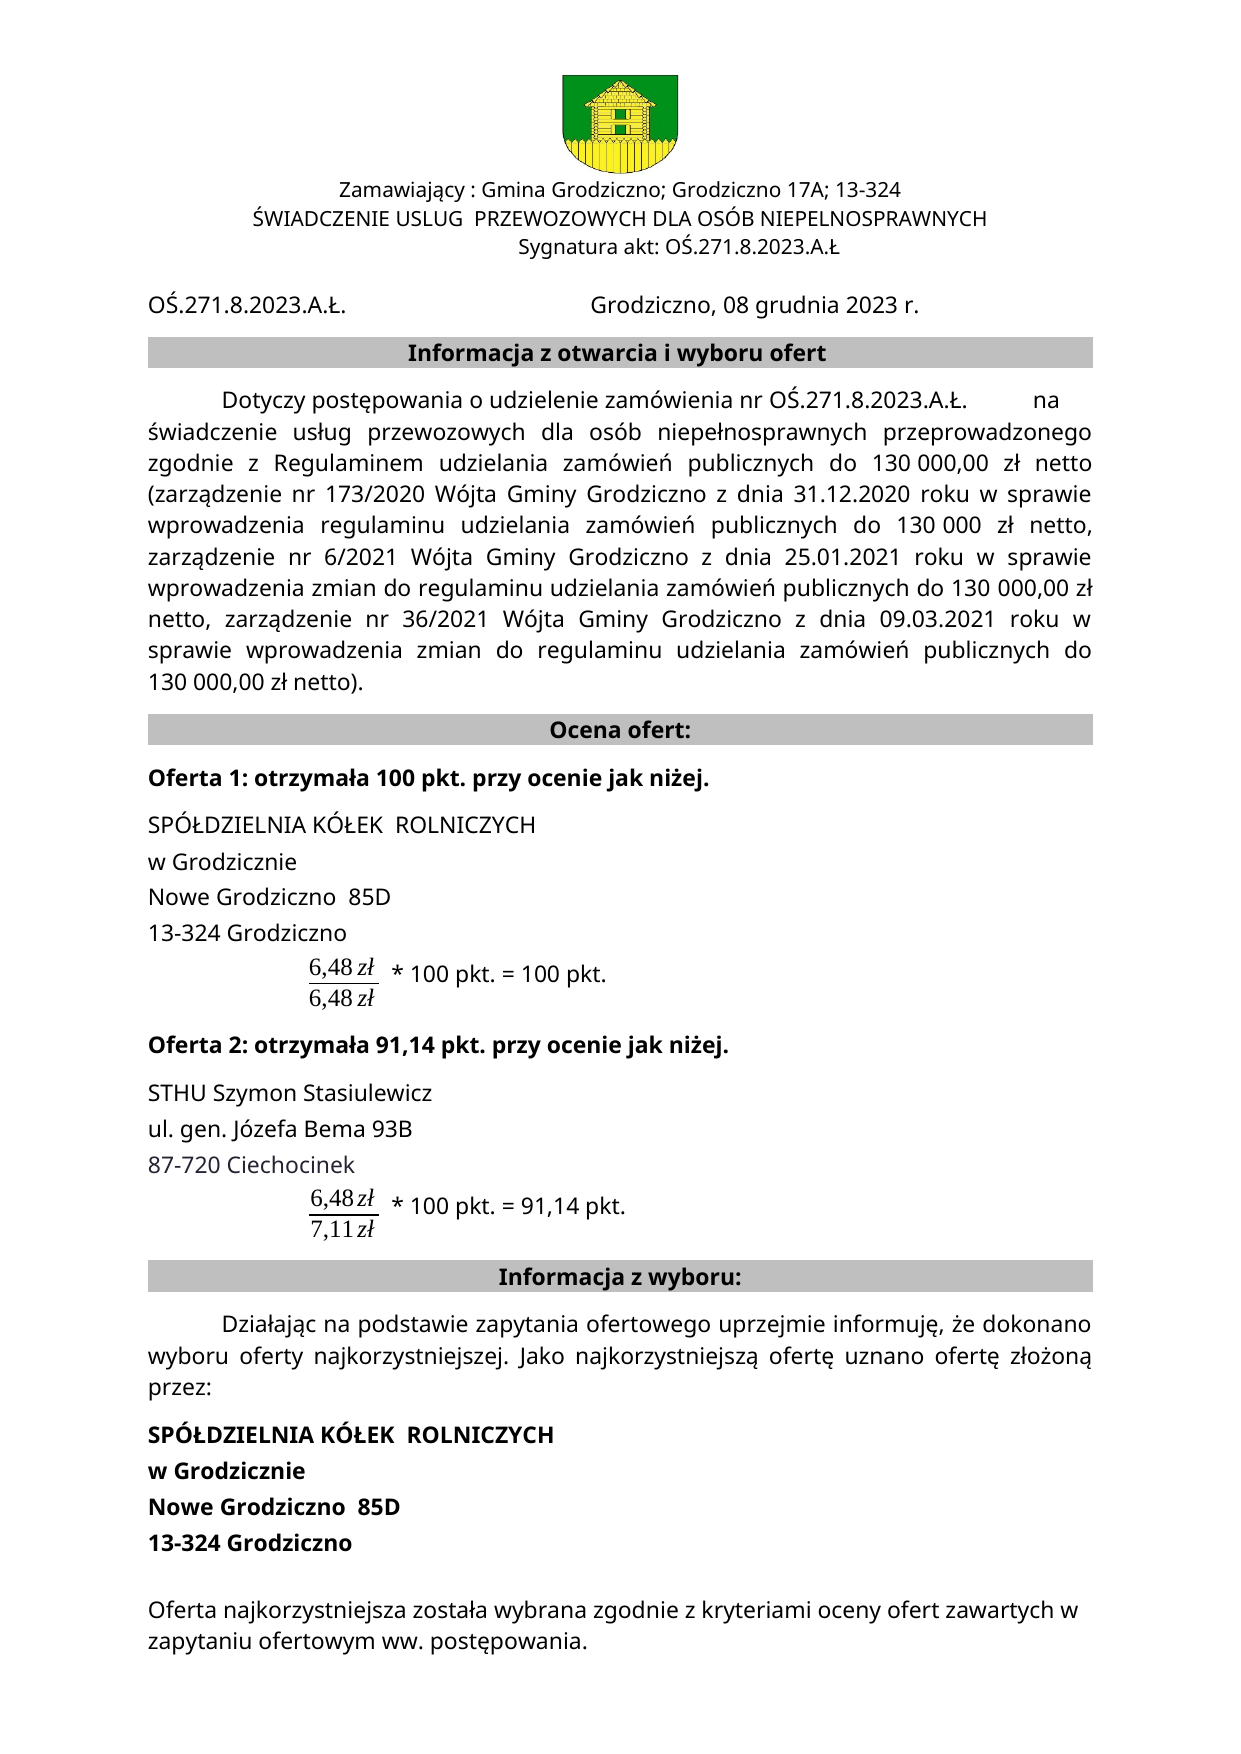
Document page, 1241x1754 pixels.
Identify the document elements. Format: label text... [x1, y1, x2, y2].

text * 100 pkt. = 100 pkt. [295, 953, 1093, 1012]
text STHU Szymon Stasiulewicz [148, 1077, 1093, 1108]
text Informacja z wyboru: [148, 1260, 1093, 1292]
text Nowe Grodziczno 85D [148, 881, 1093, 913]
text w Grodzicznie [148, 1455, 1093, 1486]
text Ocena ofert: [148, 714, 1093, 745]
text * 100 pkt. = 91,14 pkt. [295, 1185, 1093, 1244]
text w Grodzicznie [148, 845, 1093, 877]
text ul. gen. Józefa Bema 93B [148, 1113, 1093, 1144]
text Nowe Grodziczno 85D [148, 1491, 1093, 1522]
text OŚ.271.8.2023.A.Ł. Grodziczno, 08 grudnia 2023 r. [148, 289, 1093, 320]
text Dotyczy postępowania o udzielenie zamówienia nr OŚ.271.8.2023.A.Ł. na świadczenie usług przewozowych dla osób niepełnosprawnych przeprowadzonego zgodnie z Regulaminem udzielania zamówień publicznych do 130 000,00 zł netto (zarządzenie nr 173/2020 Wójta Gminy Grodziczno z dnia 31.12.2020 roku w sprawie wprowadzenia regulaminu udzielania zamówień publicznych do 130 000 zł netto, zarządzenie nr 6/2021 Wójta Gminy Grodziczno z dnia 25.01.2021 roku w sprawie wprowadzenia zmian do regulaminu udzielania zamówień publicznych do 130 000,00 zł netto, zarządzenie nr 36/2021 Wójta Gminy Grodziczno z dnia 09.03.2021 roku w sprawie wprowadzenia zmian do regulaminu udzielania zamówień publicznych do 130 000,00 zł netto). [148, 384, 1093, 697]
text Działając na podstawie zapytania ofertowego uprzejmie informuję, że dokonano wyboru oferty najkorzystniejszej. Jako najkorzystniejszą ofertę uznano ofertę złożoną przez: [148, 1308, 1093, 1402]
text 13-324 Grodziczno [148, 917, 1093, 948]
text 87-720 Ciechocinek [148, 1149, 1093, 1180]
text Oferta najkorzystniejsza została wybrana zgodnie z kryteriami oceny ofert zawartych w zapytaniu ofertowym ww. postępowania. [148, 1594, 1093, 1656]
text Oferta 2: otrzymała 91,14 pkt. przy ocenie jak niżej. [148, 1029, 1093, 1060]
picture [560, 73, 680, 176]
text 13-324 Grodziczno [148, 1527, 1093, 1558]
text SPÓŁDZIELNIA KÓŁEK ROLNICZYCH [148, 1419, 1093, 1450]
text Oferta 1: otrzymała 100 pkt. przy ocenie jak niżej. [148, 762, 1093, 793]
text Informacja z otwarcia i wyboru ofert [148, 337, 1093, 368]
text SPÓŁDZIELNIA KÓŁEK ROLNICZYCH [148, 809, 1093, 841]
